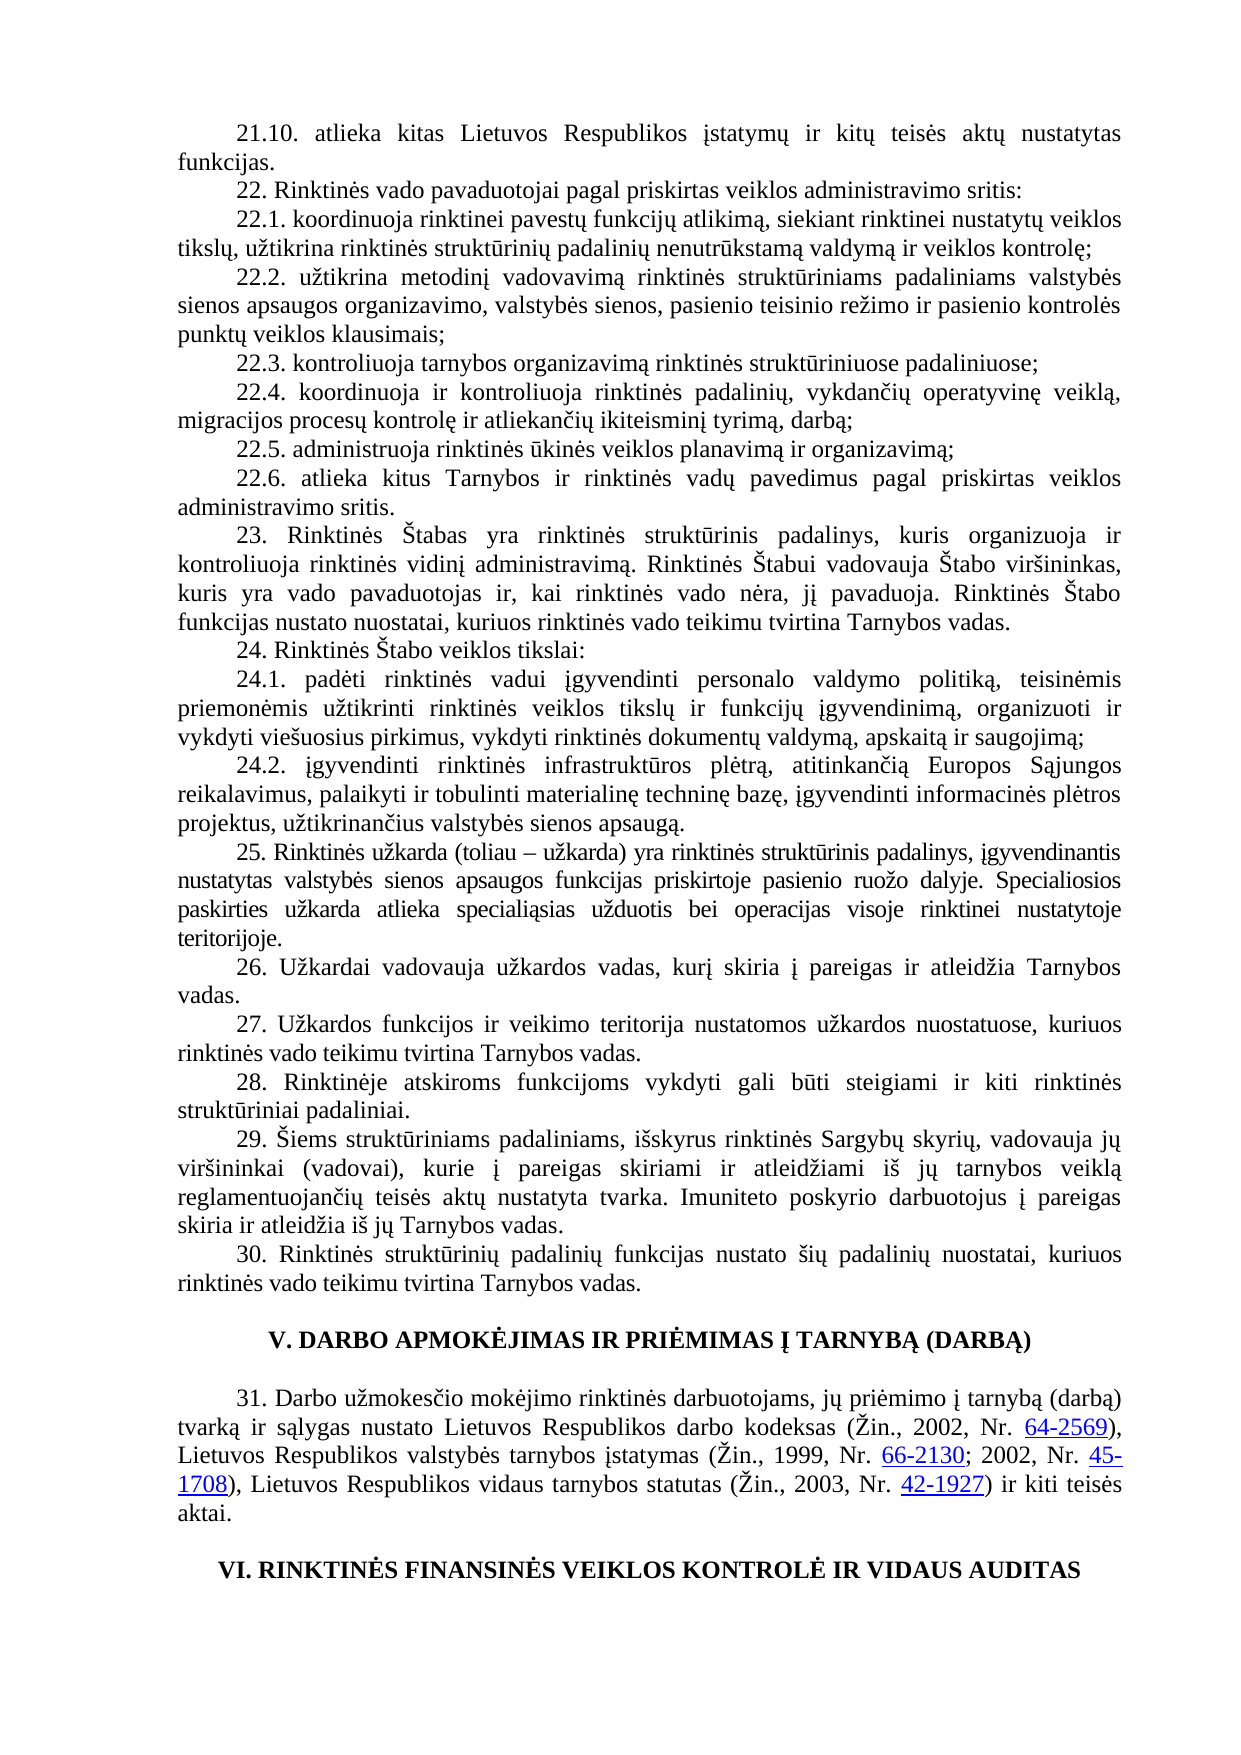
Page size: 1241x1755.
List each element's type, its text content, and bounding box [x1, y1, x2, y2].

text 24.2. įgyvendinti rinktinės infrastruktūros plėtrą, atitinkančią Europos Sąjungos reikalavimus, palaikyti ir tobulinti materialinę techninę bazę, įgyvendinti informacinės plėtros projektus, užtikrinančius valstybės sienos apsaugą. [177, 751, 1122, 837]
text 22.1. koordinuoja rinktinei pavestų funkcijų atlikimą, siekiant rinktinei nustatytų veiklos tikslų, užtikrina rinktinės struktūrinių padalinių nenutrūkstamą valdymą ir veiklos kontrolę; [177, 204, 1122, 262]
text VI. RINKTINĖS FINANSINĖS VEIKLOS KONTROLĖ IR VIDAUS AUDITAS [177, 1556, 1122, 1584]
text 22.5. administruoja rinktinės ūkinės veiklos planavimą ir organizavimą; [177, 434, 1122, 463]
text 24.1. padėti rinktinės vadui įgyvendinti personalo valdymo politiką, teisinėmis priemonėmis užtikrinti rinktinės veiklos tikslų ir funkcijų įgyvendinimą, organizuoti ir vykdyti viešuosius pirkimus, vykdyti rinktinės dokumentų valdymą, apskaitą ir saugojimą; [177, 664, 1122, 751]
text 23. Rinktinės Štabas yra rinktinės struktūrinis padalinys, kuris organizuoja ir kontroliuoja rinktinės vidinį administravimą. Rinktinės Štabui vadovauja Štabo viršininkas, kuris yra vado pavaduotojas ir, kai rinktinės vado nėra, jį pavaduoja. Rinktinės Štabo funkcijas nustato nuostatai, kuriuos rinktinės vado teikimu tvirtina Tarnybos vadas. [177, 521, 1122, 636]
text 28. Rinktinėje atskiroms funkcijoms vykdyti gali būti steigiami ir kiti rinktinės struktūriniai padaliniai. [177, 1067, 1122, 1124]
text 24. Rinktinės Štabo veiklos tikslai: [177, 636, 1122, 664]
text 29. Šiems struktūriniams padaliniams, išskyrus rinktinės Sargybų skyrių, vadovauja jų viršininkai (vadovai), kurie į pareigas skiriami ir atleidžiami iš jų tarnybos veiklą reglamentuojančių teisės aktų nustatyta tvarka. Imuniteto poskyrio darbuotojus į pareigas skiria ir atleidžia iš jų Tarnybos vadas. [177, 1124, 1122, 1239]
text 22.4. koordinuoja ir kontroliuoja rinktinės padalinių, vykdančių operatyvinę veiklą, migracijos procesų kontrolę ir atliekančių ikiteisminį tyrimą, darbą; [177, 377, 1122, 434]
text 22.2. užtikrina metodinį vadovavimą rinktinės struktūriniams padaliniams valstybės sienos apsaugos organizavimo, valstybės sienos, pasienio teisinio režimo ir pasienio kontrolės punktų veiklos klausimais; [177, 262, 1122, 348]
text V. DARBO APMOKĖJIMAS IR PRIĖMIMAS Į TARNYBĄ (DARBĄ) [177, 1326, 1122, 1354]
text 27. Užkardos funkcijos ir veikimo teritorija nustatomos užkardos nuostatuose, kuriuos rinktinės vado teikimu tvirtina Tarnybos vadas. [177, 1009, 1122, 1067]
text 26. Užkardai vadovauja užkardos vadas, kurį skiria į pareigas ir atleidžia Tarnybos vadas. [177, 952, 1122, 1009]
text 22.3. kontroliuoja tarnybos organizavimą rinktinės struktūriniuose padaliniuose; [177, 348, 1122, 377]
text 31. Darbo užmokesčio mokėjimo rinktinės darbuotojams, jų priėmimo į tarnybą (darbą) tvarką ir sąlygas nustato Lietuvos Respublikos darbo kodeksas (Žin., 2002, Nr. 64-2569), Lietuvos Respublikos valstybės tarnybos įstatymas (Žin., 1999, Nr. 66-2130; 2002, Nr. 45-1708), Lietuvos Respublikos vidaus tarnybos statutas (Žin., 2003, Nr. 42-1927) ir kiti teisės aktai. [177, 1383, 1122, 1527]
text 25. Rinktinės užkarda (toliau – užkarda) yra rinktinės struktūrinis padalinys, įgyvendinantis nustatytas valstybės sienos apsaugos funkcijas priskirtoje pasienio ruožo dalyje. Specialiosios paskirties užkarda atlieka specialiąsias užduotis bei operacijas visoje rinktinei nustatytoje teritorijoje. [177, 837, 1122, 952]
text 22. Rinktinės vado pavaduotojai pagal priskirtas veiklos administravimo sritis: [177, 176, 1122, 204]
text 30. Rinktinės struktūrinių padalinių funkcijas nustato šių padalinių nuostatai, kuriuos rinktinės vado teikimu tvirtina Tarnybos vadas. [177, 1239, 1122, 1297]
text 21.10. atlieka kitas Lietuvos Respublikos įstatymų ir kitų teisės aktų nustatytas funkcijas. [177, 118, 1122, 176]
text 22.6. atlieka kitus Tarnybos ir rinktinės vadų pavedimus pagal priskirtas veiklos administravimo sritis. [177, 463, 1122, 521]
